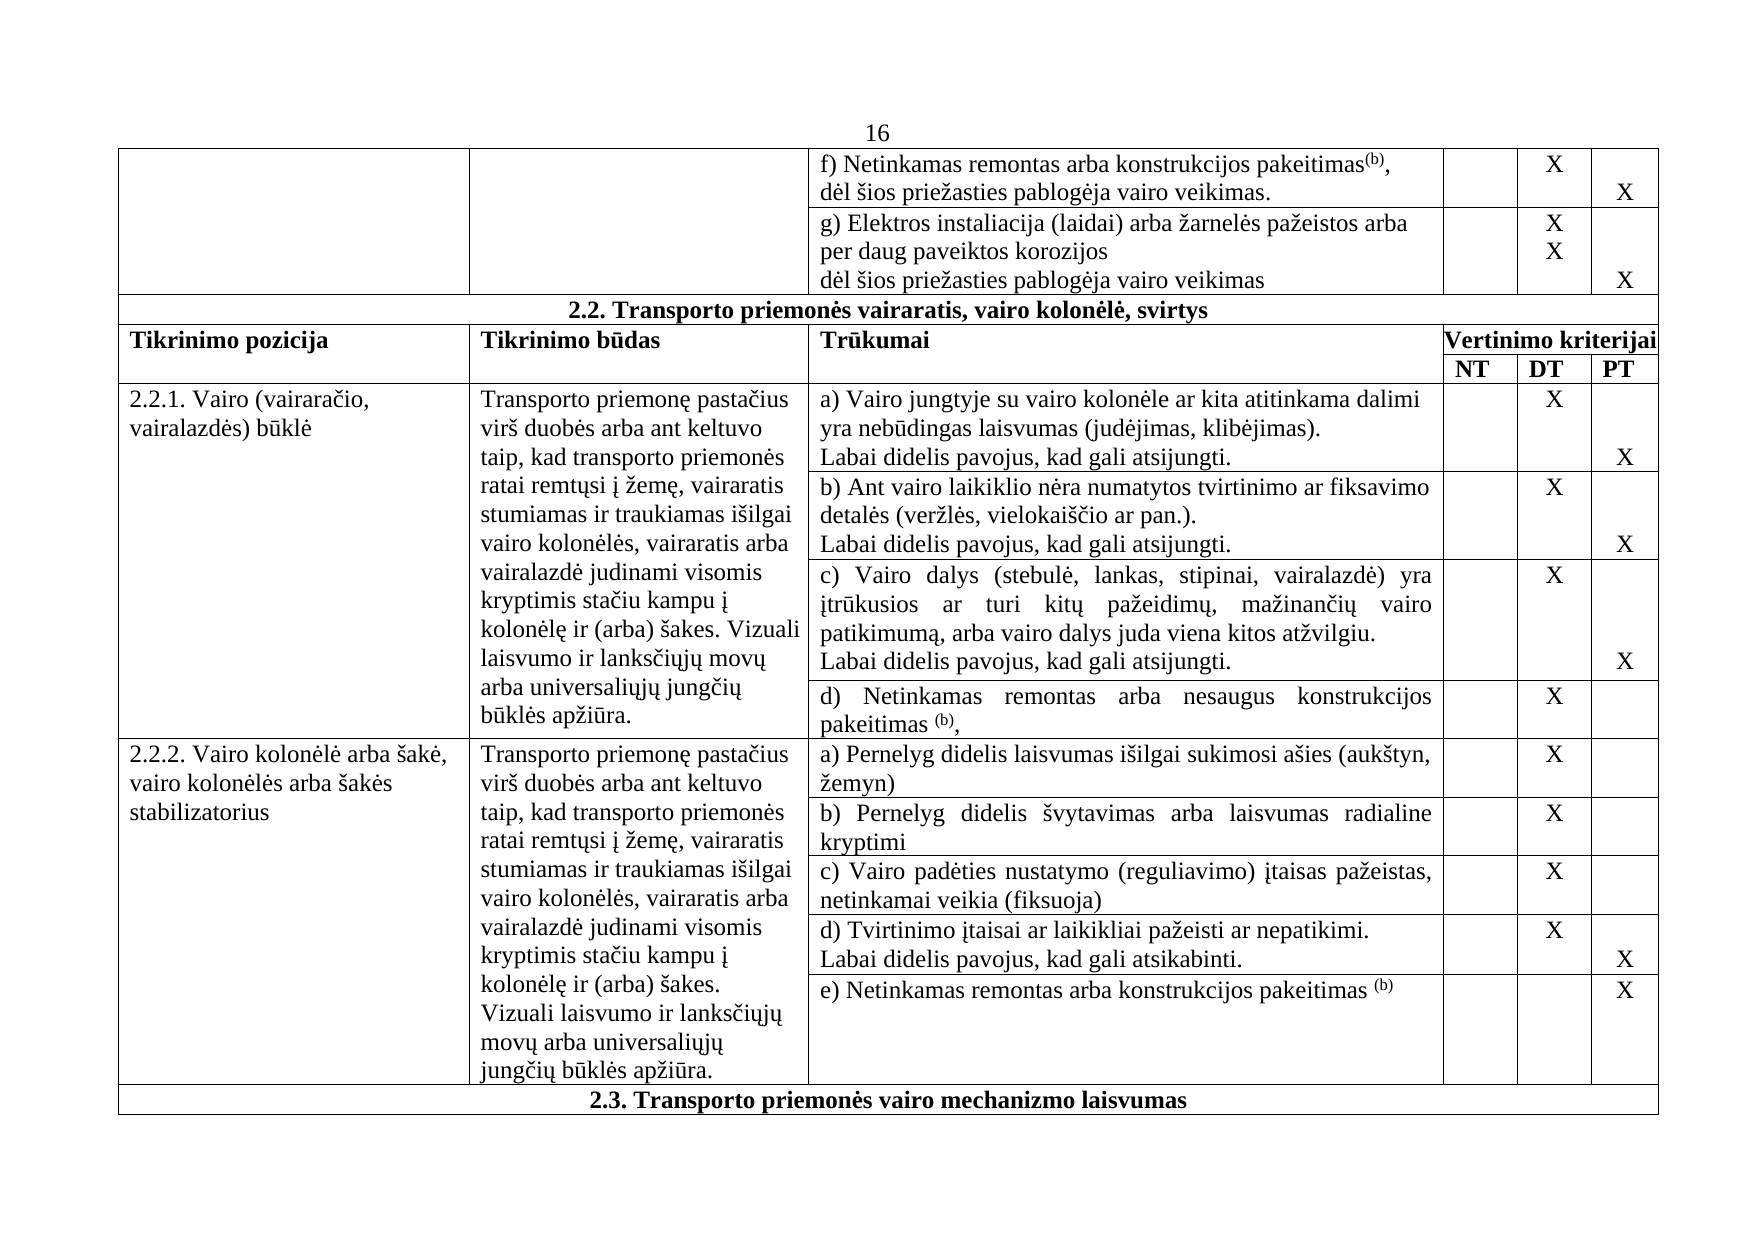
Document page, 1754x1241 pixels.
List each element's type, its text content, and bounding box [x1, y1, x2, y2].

table_cell X X [1518, 208, 1591, 294]
table_cell a) Pernelyg didelis laisvumas išilgai sukimosi ašies (aukštyn, žemyn) [809, 739, 1443, 797]
table_cell [1592, 798, 1658, 855]
table_cell X [1518, 915, 1591, 974]
table_cell X [1518, 681, 1591, 738]
table_cell [1592, 681, 1658, 738]
table_cell f) Netinkamas remontas arba konstrukcijos pakeitimas(b), dėl šios priežasties pablogėja vairo veikimas. [809, 149, 1443, 207]
table_cell X [1518, 798, 1591, 855]
table_cell [119, 149, 469, 294]
table_cell PT [1592, 355, 1658, 383]
table_cell Transporto priemonę pastačius virš duobės arba ant keltuvo taip, kad transporto priemonės ratai remtųsi į žemę, vairaratis stumiamas ir traukiamas išilgai vairo kolonėlės, vairaratis arba vairalazdė judinami visomis kryptimis stačiu kampu į kolonėlę ir (arba) šakes. Vizuali laisvumo ir lanksčiųjų movų arba universaliųjų jungčių būklės apžiūra. [470, 739, 808, 1084]
table_cell X [1592, 384, 1658, 471]
table_cell X [1592, 975, 1658, 1084]
table_cell b) Ant vairo laikiklio nėra numatytos tvirtinimo ar fiksavimo detalės (veržlės, vielokaiščio ar pan.). Labai didelis pavojus, kad gali atsijungti. [809, 472, 1443, 559]
table_cell 2.3. Transporto priemonės vairo mechanizmo laisvumas [119, 1085, 1658, 1114]
table_cell c) Vairo padėties nustatymo (reguliavimo) įtaisas pažeistas, netinkamai veikia (fiksuoja) [809, 856, 1443, 914]
table_cell X [1592, 208, 1658, 294]
table_cell g) Elektros instaliacija (laidai) arba žarnelės pažeistos arba per daug paveiktos korozijos dėl šios priežasties pablogėja vairo veikimas [809, 208, 1443, 294]
table_cell d) Netinkamas remontas arba nesaugus konstrukcijos pakeitimas (b), [809, 681, 1443, 738]
table_cell [1444, 739, 1517, 797]
table_cell c) Vairo dalys (stebulė, lankas, stipinai, vairalazdė) yra įtrūkusios ar turi kitų pažeidimų, mažinančių vairo patikimumą, arba vairo dalys juda viena kitos atžvilgiu. Labai didelis pavojus, kad gali atsijungti. [809, 560, 1443, 680]
table_cell NT [1444, 355, 1517, 383]
table_cell Vertinimo kriterijai [1444, 325, 1658, 353]
table_cell X [1592, 149, 1658, 207]
table_cell X [1592, 915, 1658, 974]
table_cell [1444, 856, 1517, 914]
table_cell X [1592, 472, 1658, 559]
table_cell e) Netinkamas remontas arba konstrukcijos pakeitimas (b) [809, 975, 1443, 1084]
table_cell a) Vairo jungtyje su vairo kolonėle ar kita atitinkama dalimi yra nebūdingas laisvumas (judėjimas, klibėjimas). Labai didelis pavojus, kad gali atsijungti. [809, 384, 1443, 471]
table_cell X [1518, 149, 1591, 207]
table_cell Transporto priemonę pastačius virš duobės arba ant keltuvo taip, kad transporto priemonės ratai remtųsi į žemę, vairaratis stumiamas ir traukiamas išilgai vairo kolonėlės, vairaratis arba vairalazdė judinami visomis kryptimis stačiu kampu į kolonėlę ir (arba) šakes. Vizuali laisvumo ir lanksčiųjų movų arba universaliųjų jungčių būklės apžiūra. [470, 384, 808, 738]
table_cell b) Pernelyg didelis švytavimas arba laisvumas radialine kryptimi [809, 798, 1443, 855]
table_cell 2.2. Transporto priemonės vairaratis, vairo kolonėlė, svirtys [119, 295, 1658, 324]
table_cell X [1518, 739, 1591, 797]
table_cell [1592, 856, 1658, 914]
table_cell X [1592, 560, 1658, 680]
table_cell X [1518, 384, 1591, 471]
table_cell X [1518, 856, 1591, 914]
table_cell Tikrinimo būdas [470, 325, 808, 383]
table_cell [1444, 915, 1517, 974]
table_cell [1444, 798, 1517, 855]
table_cell [1444, 208, 1517, 294]
table_cell d) Tvirtinimo įtaisai ar laikikliai pažeisti ar nepatikimi. Labai didelis pavojus, kad gali atsikabinti. [809, 915, 1443, 974]
table_cell [1444, 681, 1517, 738]
table_cell [1444, 560, 1517, 680]
table_cell X [1518, 560, 1591, 680]
table_cell [1444, 149, 1517, 207]
table_cell 2.2.2. Vairo kolonėlė arba šakė, vairo kolonėlės arba šakės stabilizatorius [119, 739, 469, 1084]
table_cell [1444, 975, 1517, 1084]
table_cell Tikrinimo pozicija [119, 325, 469, 383]
table_cell 2.2.1. Vairo (vairaračio, vairalazdės) būklė [119, 384, 469, 738]
table_cell [1592, 739, 1658, 797]
table_cell Trūkumai [809, 325, 1443, 383]
table_cell [1444, 472, 1517, 559]
table_cell DT [1518, 355, 1591, 383]
table_cell [470, 149, 808, 294]
table_cell [1444, 384, 1517, 471]
table_cell [1518, 975, 1591, 1084]
table_cell X [1518, 472, 1591, 559]
